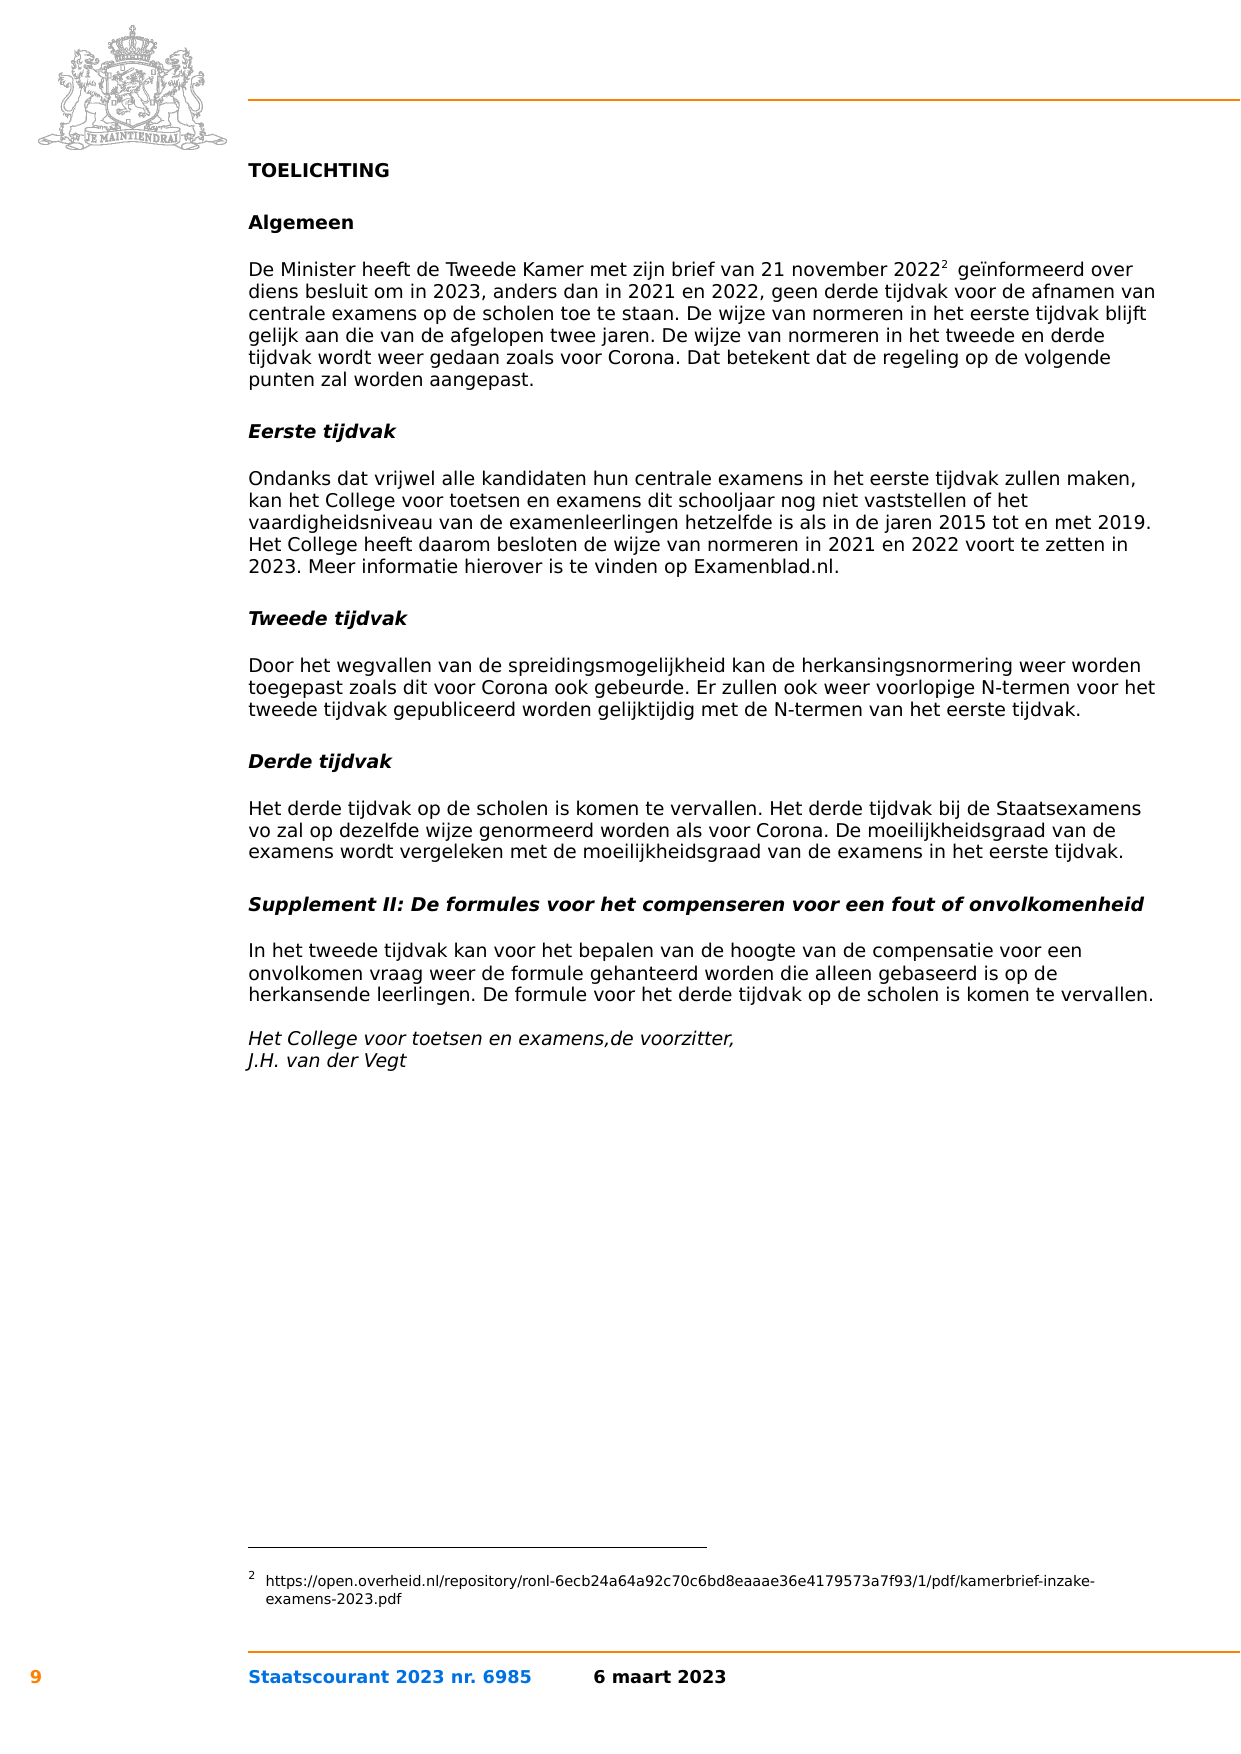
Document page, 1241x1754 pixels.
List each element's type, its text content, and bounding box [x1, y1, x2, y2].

text Het derde tijdvak op de scholen is komen te vervallen. Het derde tijdvak bij de Staatsexamens vo zal op dezelfde wijze genormeerd worden als voor Corona. De moeilijkheidsgraad van de examens wordt vergeleken met de moeilijkheidsgraad van de examens in het eerste tijdvak. [248, 797, 1163, 863]
subtitle TOELICHTING [248, 160, 1163, 182]
subtitle Derde tijdvak [248, 751, 1163, 772]
text https://open.overheid.nl/repository/ronl-6ecb24a64a92c70c6bd8eaaae36e4179573a7f93/1/pdf/kamerbrief-inzake-examens-2023.pdf [248, 1569, 1163, 1608]
text De Minister heeft de Tweede Kamer met zijn brief van 21 november 2022 geïnformeerd over diens besluit om in 2023, anders dan in 2021 en 2022, geen derde tijdvak voor de afnamen van centrale examens op de scholen toe te staan. De wijze van normeren in het eerste tijdvak blijft gelijk aan die van de afgelopen twee jaren. De wijze van normeren in het tweede en derde tijdvak wordt weer gedaan zoals voor Corona. Dat betekent dat de regeling op de volgende punten zal worden aangepast. [248, 259, 1163, 391]
subtitle Eerste tijdvak [248, 421, 1163, 443]
text Ondanks dat vrijwel alle kandidaten hun centrale examens in het eerste tijdvak zullen maken, kan het College voor toetsen en examens dit schooljaar nog niet vaststellen of het vaardigheidsniveau van de examenleerlingen hetzelfde is als in de jaren 2015 tot en met 2019. Het College heeft daarom besloten de wijze van normeren in 2021 en 2022 voort te zetten in 2023. Meer informatie hierover is te vinden op Examenblad.nl. [248, 468, 1163, 578]
text Het College voor toetsen en examens,de voorzitter, J.H. van der Vegt [248, 1028, 1163, 1072]
text Door het wegvallen van de spreidingsmogelijkheid kan de herkansingsnormering weer worden toegepast zoals dit voor Corona ook gebeurde. Er zullen ook weer voorlopige N-termen voor het tweede tijdvak gepubliceerd worden gelijktijdig met de N-termen van het eerste tijdvak. [248, 654, 1163, 721]
subtitle Tweede tijdvak [248, 608, 1163, 629]
text In het tweede tijdvak kan voor het bepalen van de hoogte van de compensatie voor een onvolkomen vraag weer de formule gehanteerd worden die alleen gebaseerd is op de herkansende leerlingen. De formule voor het derde tijdvak op de scholen is komen te vervallen. [248, 940, 1163, 1006]
subtitle Algemeen [248, 212, 1163, 234]
picture [38, 25, 227, 150]
subtitle Supplement II: De formules voor het compenseren voor een fout of onvolkomenheid [248, 893, 1163, 915]
